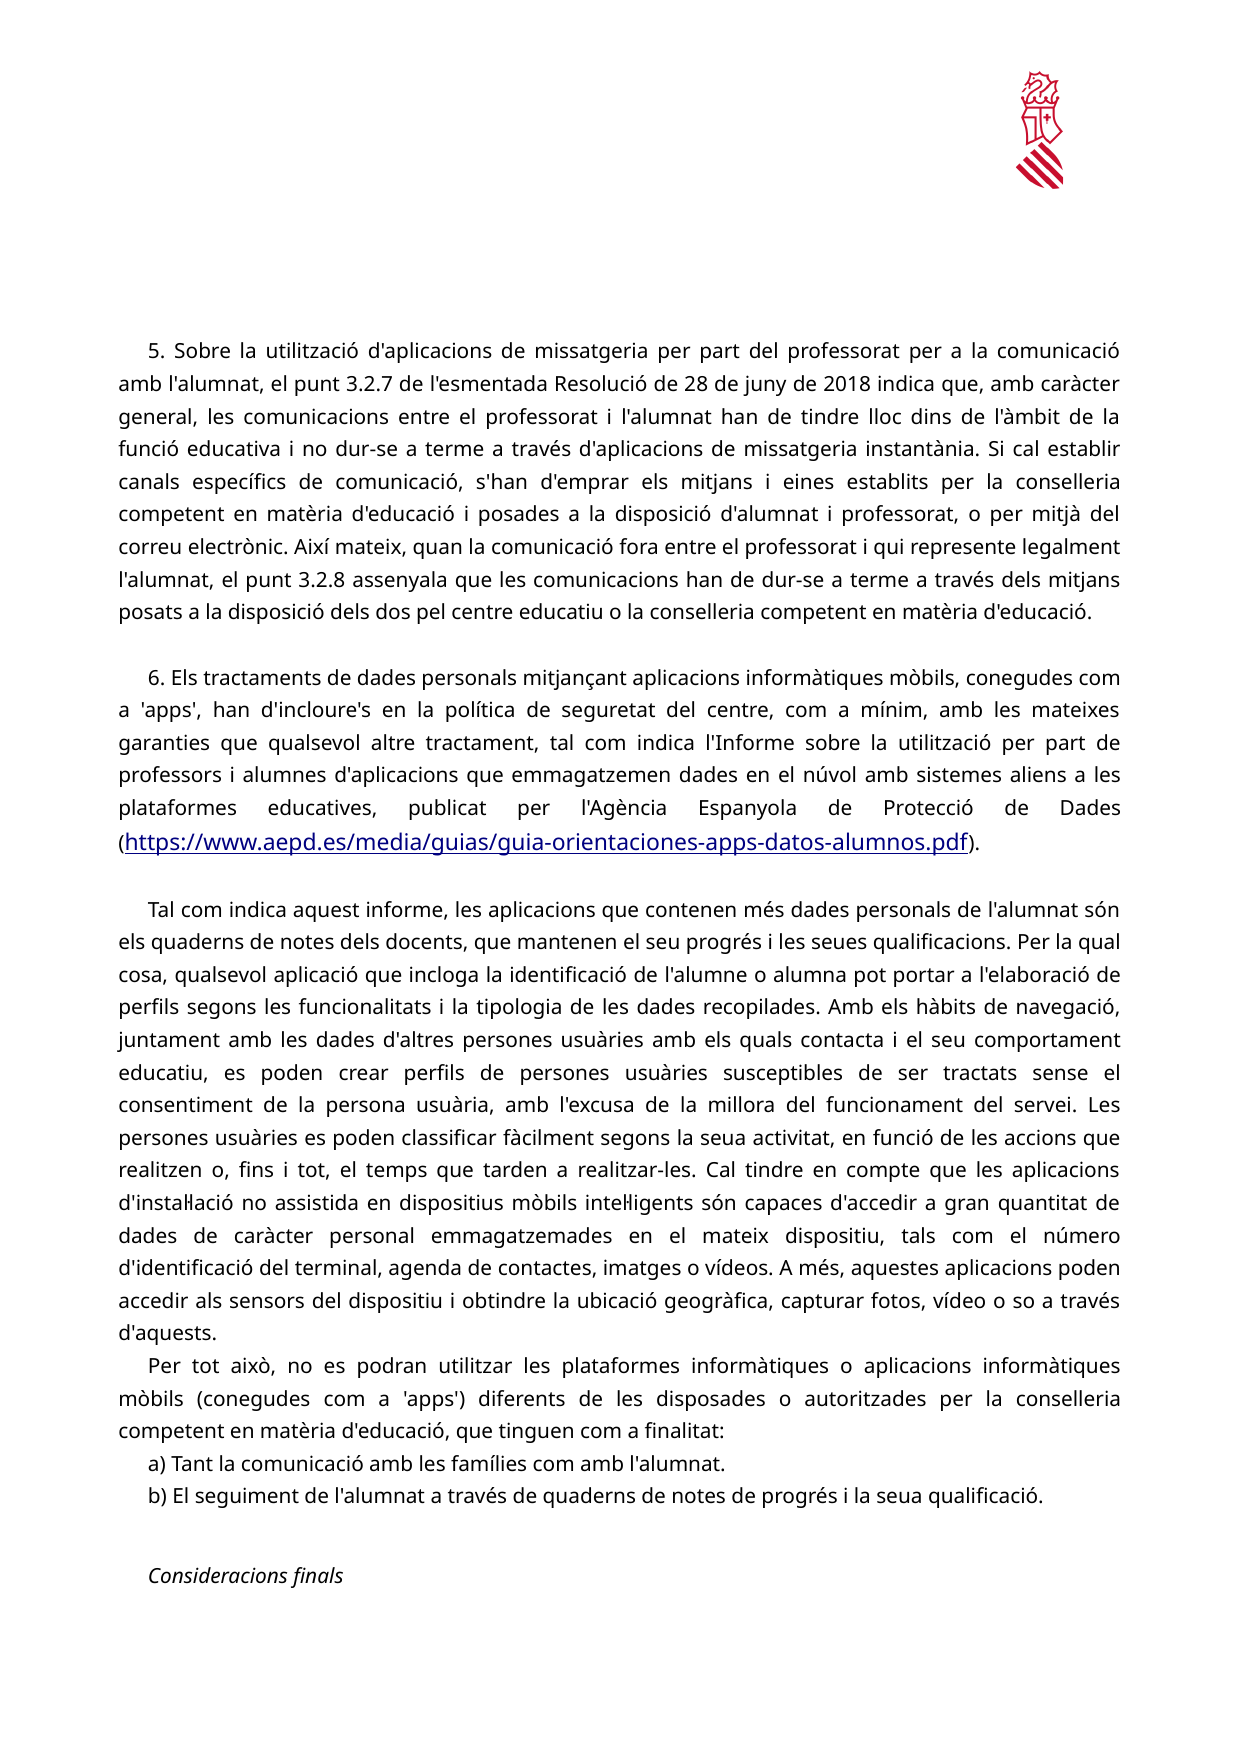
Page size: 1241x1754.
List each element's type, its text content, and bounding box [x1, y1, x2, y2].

text b) El seguiment de l'alumnat a través de quaderns de notes de progrés i la seua qualificació. [118, 1482, 1122, 1510]
text Tal com indica aquest informe, les aplicacions que contenen més dades personals de l'alumnat són els quaderns de notes dels docents, que mantenen el seu progrés i les seues qualificacions. Per la qual cosa, qualsevol aplicació que incloga la identificació de l'alumne o alumna pot portar a l'elaboració de perfils segons les funcionalitats i la tipologia de les dades recopilades. Amb els hàbits de navegació, juntament amb les dades d'altres persones usuàries amb els quals contacta i el seu comportament educatiu, es poden crear perfils de persones usuàries susceptibles de ser tractats sense el consentiment de la persona usuària, amb l'excusa de la millora del funcionament del servei. Les persones usuàries es poden classificar fàcilment segons la seua activitat, en funció de les accions que realitzen o, fins i tot, el temps que tarden a realitzar-les. Cal tindre en compte que les aplicacions d'instal·lació no assistida en dispositius mòbils intel·ligents són capaces d'accedir a gran quantitat de dades de caràcter personal emmagatzemades en el mateix dispositiu, tals com el número d'identificació del terminal, agenda de contactes, imatges o vídeos. A més, aquestes aplicacions poden accedir als sensors del dispositiu i obtindre la ubicació geogràfica, capturar fotos, vídeo o so a través d'aquests. [118, 895, 1122, 1347]
text Consideracions finals [118, 1561, 1122, 1590]
picture [1015, 70, 1064, 189]
text 5. Sobre la utilització d'aplicacions de missatgeria per part del professorat per a la comunicació amb l'alumnat, el punt 3.2.7 de l'esmentada Resolució de 28 de juny de 2018 indica que, amb caràcter general, les comunicacions entre el professorat i l'alumnat han de tindre lloc dins de l'àmbit de la funció educativa i no dur-se a terme a través d'aplicacions de missatgeria instantània. Si cal establir canals específics de comunicació, s'han d'emprar els mitjans i eines establits per la conselleria competent en matèria d'educació i posades a la disposició d'alumnat i professorat, o per mitjà del correu electrònic. Així mateix, quan la comunicació fora entre el professorat i qui represente legalment l'alumnat, el punt 3.2.8 assenyala que les comunicacions han de dur-se a terme a través dels mitjans posats a la disposició dels dos pel centre educatiu o la conselleria competent en matèria d'educació. [118, 337, 1122, 626]
text a) Tant la comunicació amb les famílies com amb l'alumnat. [118, 1449, 1122, 1477]
text Per tot això, no es podran utilitzar les plataformes informàtiques o aplicacions informàtiques mòbils (conegudes com a 'apps') diferents de les disposades o autoritzades per la conselleria competent en matèria d'educació, que tinguen com a finalitat: [118, 1351, 1122, 1445]
text 6. Els tractaments de dades personals mitjançant aplicacions informàtiques mòbils, conegudes com a 'apps', han d'incloure's en la política de seguretat del centre, com a mínim, amb les mateixes garanties que qualsevol altre tractament, tal com indica l'Informe sobre la utilització per part de professors i alumnes d'aplicacions que emmagatzemen dades en el núvol amb sistemes aliens a les plataformes educatives, publicat per l'Agència Espanyola de Protecció de Dades (https://www.aepd.es/media/guias/guia-orientaciones-apps-datos-alumnos.pdf). [118, 663, 1122, 857]
